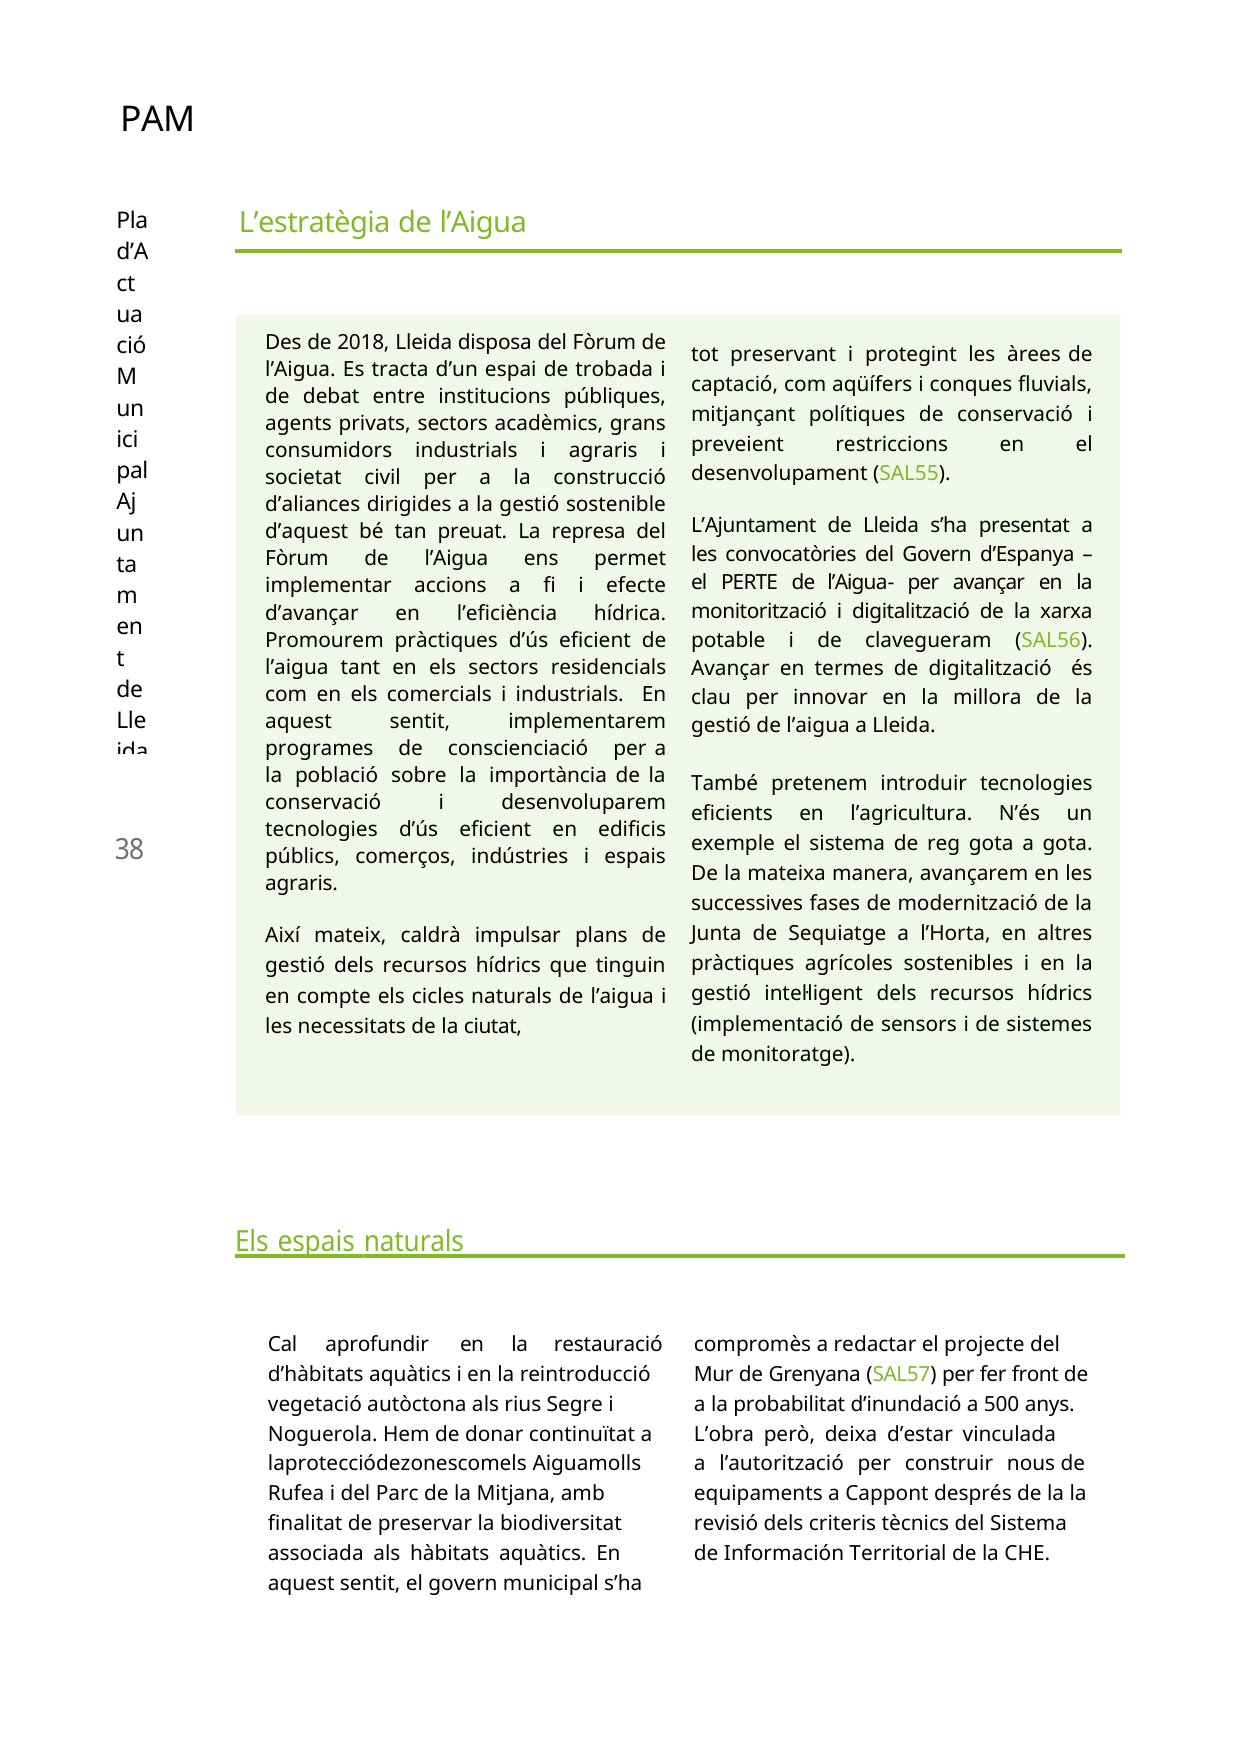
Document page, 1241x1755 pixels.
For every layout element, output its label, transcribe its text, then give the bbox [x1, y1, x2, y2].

text Els espais naturals [235, 1220, 1136, 1260]
text Pla d’Actuació Municipal Ajuntament de Lleida [116, 204, 149, 754]
text Cal aprofundir en la restauració compromès a redactar el projecte del d’hàbitats aquàtics i en la reintroducció Mur de Grenyana (SAL57) per fer front de vegetació autòctona als rius Segre i a la probabilitat d’inundació a 500 anys. Noguerola. Hem de donar continuïtat a L’obra però, deixa d’estar vinculada laprotecciódezonescomels Aiguamolls a l’autorització per construir nous de Rufea i del Parc de la Mitjana, amb equipaments a Cappont després de la la finalitat de preservar la biodiversitat revisió dels criteris tècnics del Sistema associada als hàbitats aquàtics. En de Información Territorial de la CHE. aquest sentit, el govern municipal s’ha [268, 1329, 1095, 1596]
text 38 [114, 828, 151, 867]
text L’estratègia de l’Aigua [239, 201, 1136, 241]
